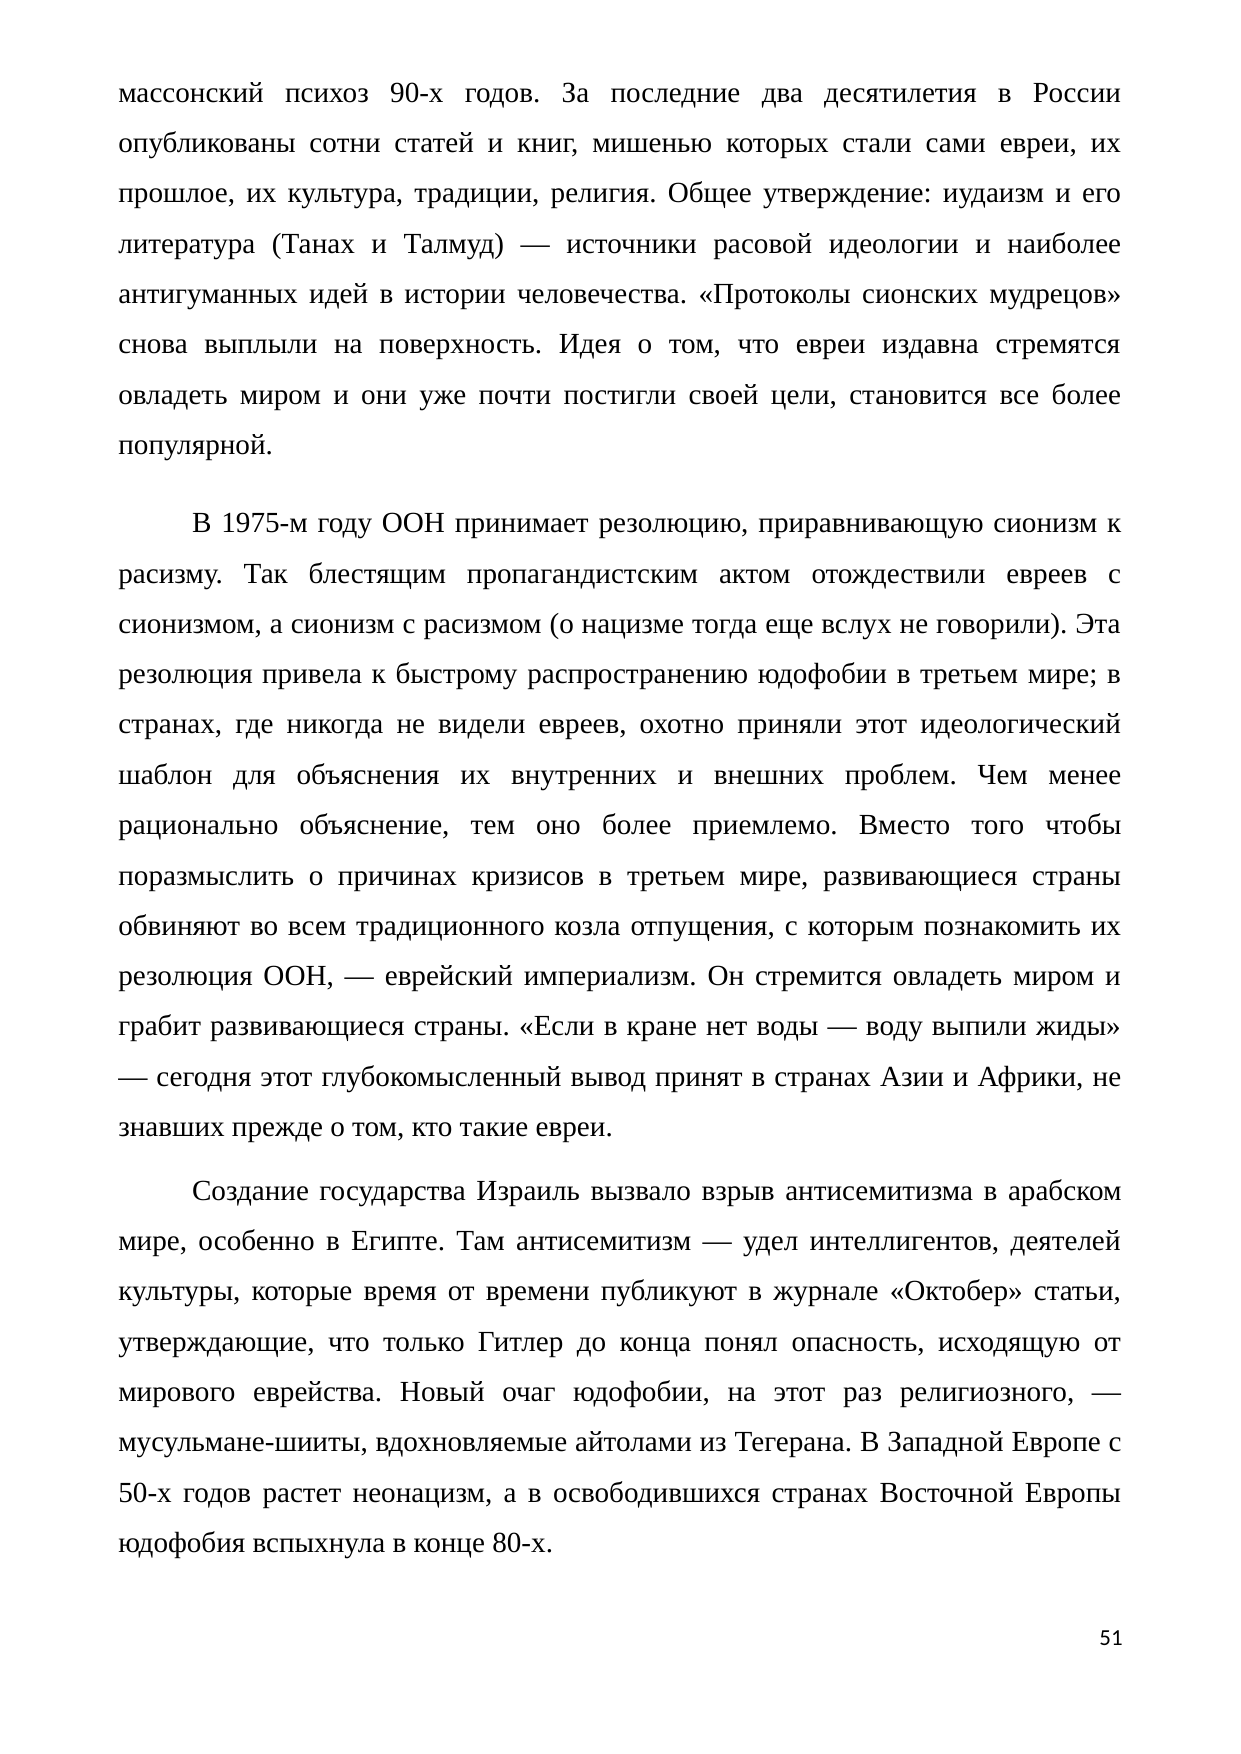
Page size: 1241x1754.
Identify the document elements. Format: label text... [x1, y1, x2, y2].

text В 1975-м году ООН принимает резолюцию, приравнивающую сионизм к расизму. Так блестящим пропагандистским актом отождествили евреев с сионизмом, а сионизм с расизмом (о нацизме тогда еще вслух не говорили). Эта резолюция привела к быстрому распространению юдофобии в третьем мире; в странах, где никогда не видели евреев, охотно приняли этот идеологический шаблон для объяснения их внутренних и внешних проблем. Чем менее рационально объяснение, тем оно более приемлемо. Вместо того чтобы поразмыслить о причинах кризисов в третьем мире, развивающиеся страны обвиняют во всем традиционного козла отпущения, с которым познакомить их резолюция ООН, — еврейский империализм. Он стремится овладеть миром и грабит развивающиеся страны. «Если в кране нет воды — воду выпили жиды» — сегодня этот глубокомысленный вывод принят в странах Азии и Африки, не знавших прежде о том, кто такие евреи. [118, 505, 1122, 1143]
text массонский психоз 90-х годов. За последние два десятилетия в России опубликованы сотни статей и книг, мишенью которых стали сами евреи, их прошлое, их культура, традиции, религия. Общее утверждение: иудаизм и его литература (Танах и Талмуд) — источники расовой идеологии и наиболее антигуманных идей в истории человечества. «Протоколы сионских мудрецов» снова выплыли на поверхность. Идея о том, что евреи издавна стремятся овладеть миром и они уже почти постигли своей цели, становится все более популярной. [118, 75, 1122, 461]
text Создание государства Израиль вызвало взрыв антисемитизма в арабском мире, особенно в Египте. Там антисемитизм — удел интеллигентов, деятелей культуры, которые время от времени публикуют в журнале «Октобер» статьи, утверждающие, что только Гитлер до конца понял опасность, исходящую от мирового еврейства. Новый очаг юдофобии, на этот раз религиозного, — мусульмане-шииты, вдохновляемые айтолами из Тегерана. В Западной Европе с 50-х годов растет неонацизм, а в освободившихся странах Восточной Европы юдофобия вспыхнула в конце 80-х. [118, 1173, 1122, 1558]
